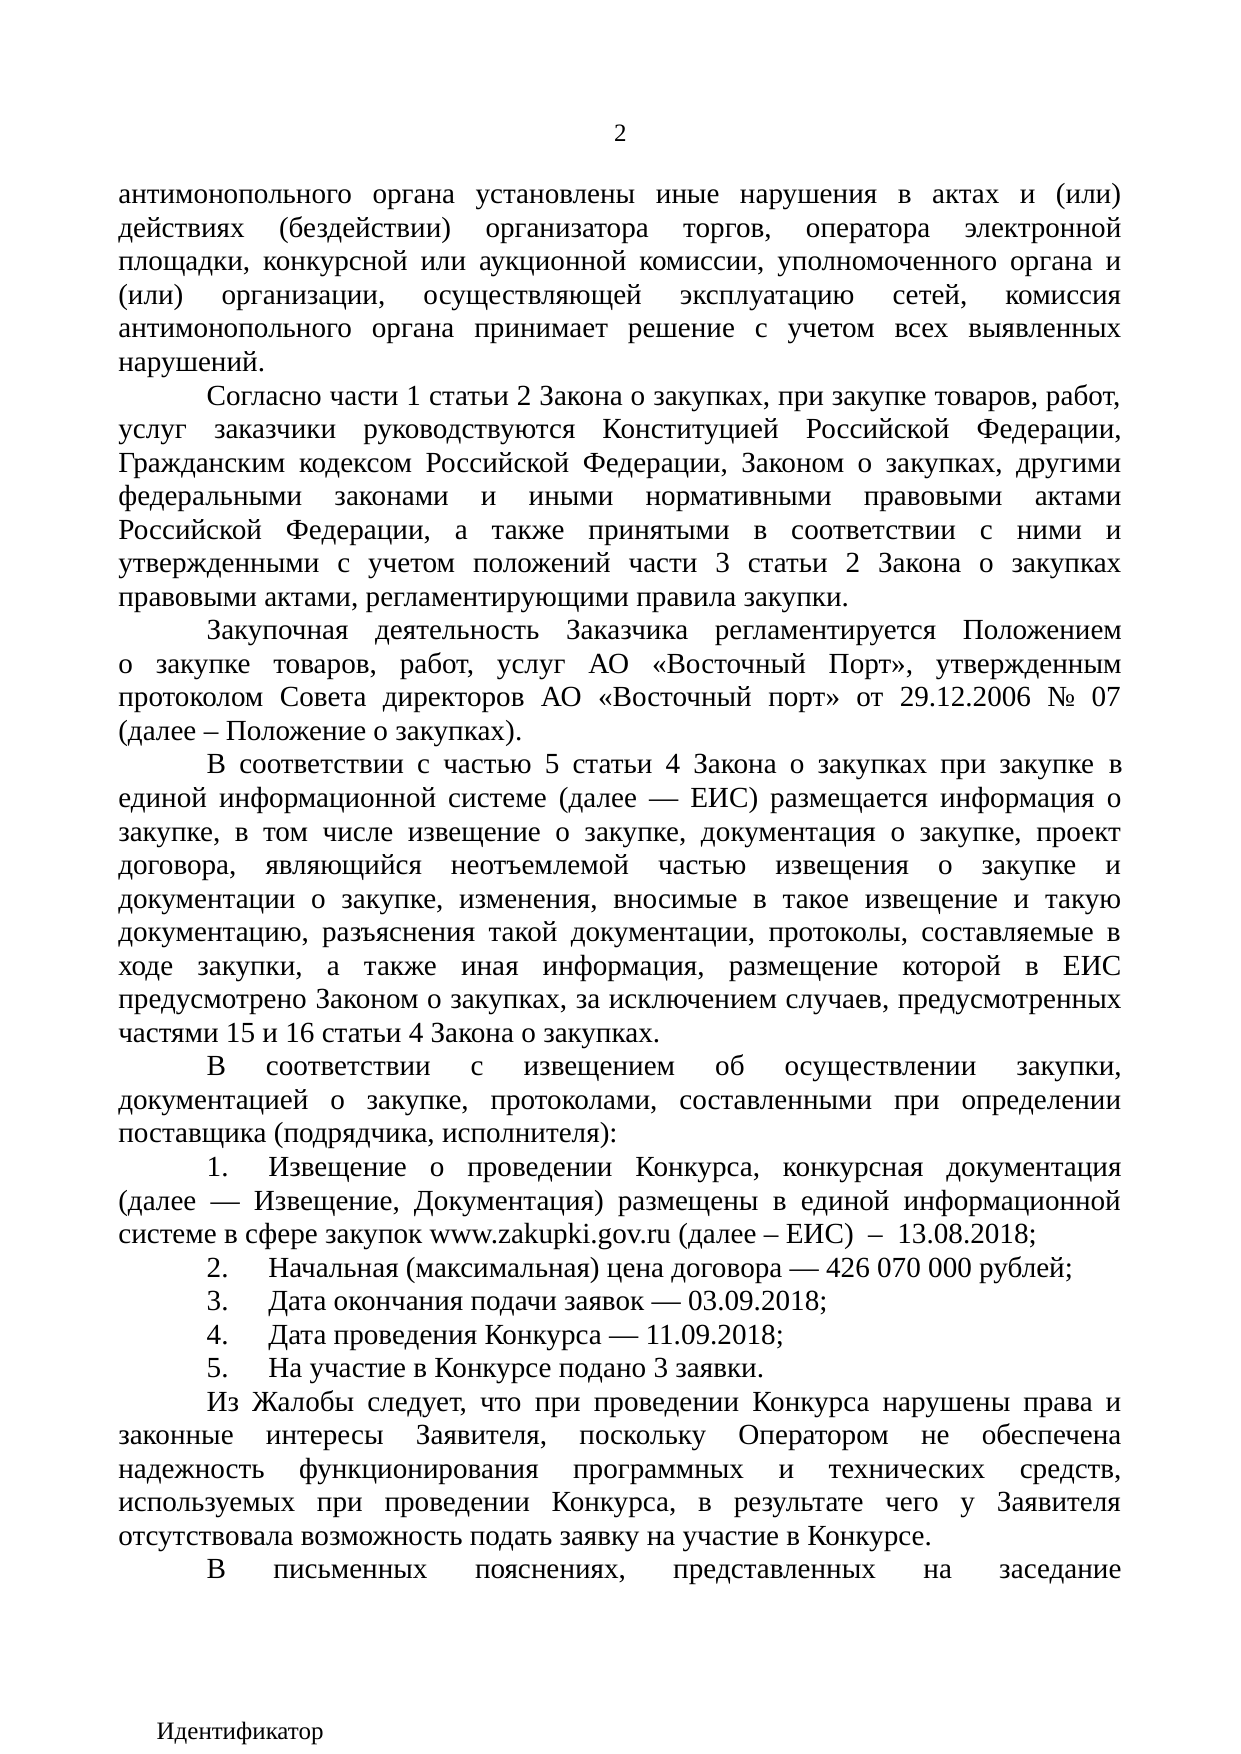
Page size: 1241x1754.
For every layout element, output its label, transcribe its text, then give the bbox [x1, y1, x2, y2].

list Извещение о проведении Конкурса, конкурсная документация (далее — Извещение, Документация) размещены в единой информационной системе в сфере закупок www.zakupki.gov.ru (далее – ЕИС) – 13.08.2018; [118, 1149, 1122, 1250]
text Закупочная деятельность Заказчика регламентируется Положением о закупке товаров, работ, услуг АО «Восточный Порт», утвержденным протоколом Совета директоров АО «Восточный порт» от 29.12.2006 № 07 (далее – Положение о закупках). [118, 612, 1122, 747]
text Из Жалобы следует, что при проведении Конкурса нарушены права и законные интересы Заявителя, поскольку Оператором не обеспечена надежность функционирования программных и технических средств, используемых при проведении Конкурса, в результате чего у Заявителя отсутствовала возможность подать заявку на участие в Конкурсе. [118, 1384, 1122, 1552]
text В соответствии с частью 5 статьи 4 Закона о закупках при закупке в единой информационной системе (далее — ЕИС) размещается информация о закупке, в том числе извещение о закупке, документация о закупке, проект договора, являющийся неотъемлемой частью извещения о закупке и документации о закупке, изменения, вносимые в такое извещение и такую документацию, разъяснения такой документации, протоколы, составляемые в ходе закупки, а также иная информация, размещение которой в ЕИС предусмотрено Законом о закупках, за исключением случаев, предусмотренных частями 15 и 16 статьи 4 Закона о закупках. [118, 747, 1122, 1048]
text В письменных пояснениях, представленных на заседание [118, 1552, 1122, 1585]
text Согласно части 1 статьи 2 Закона о закупках, при закупке товаров, работ, услуг заказчики руководствуются Конституцией Российской Федерации, Гражданским кодексом Российской Федерации, Законом о закупках, другими федеральными законами и иными нормативными правовыми актами Российской Федерации, а также принятыми в соответствии с ними и утвержденными с учетом положений части 3 статьи 2 Закона о закупках правовыми актами, регламентирующими правила закупки. [118, 378, 1122, 612]
list Дата проведения Конкурса — 11.09.2018; [118, 1317, 1122, 1350]
text антимонопольного органа установлены иные нарушения в актах и (или) действиях (бездействии) организатора торгов, оператора электронной площадки, конкурсной или аукционной комиссии, уполномоченного органа и (или) организации, осуществляющей эксплуатацию сетей, комиссия антимонопольного органа принимает решение с учетом всех выявленных нарушений. [118, 176, 1122, 378]
list Начальная (максимальная) цена договора — 426 070 000 рублей; [118, 1250, 1122, 1283]
list Дата окончания подачи заявок — 03.09.2018; [118, 1283, 1122, 1317]
list На участие в Конкурсе подано 3 заявки. [118, 1350, 1122, 1384]
text В соответствии с извещением об осуществлении закупки, документацией о закупке, протоколами, составленными при определении поставщика (подрядчика, исполнителя): [118, 1048, 1122, 1149]
